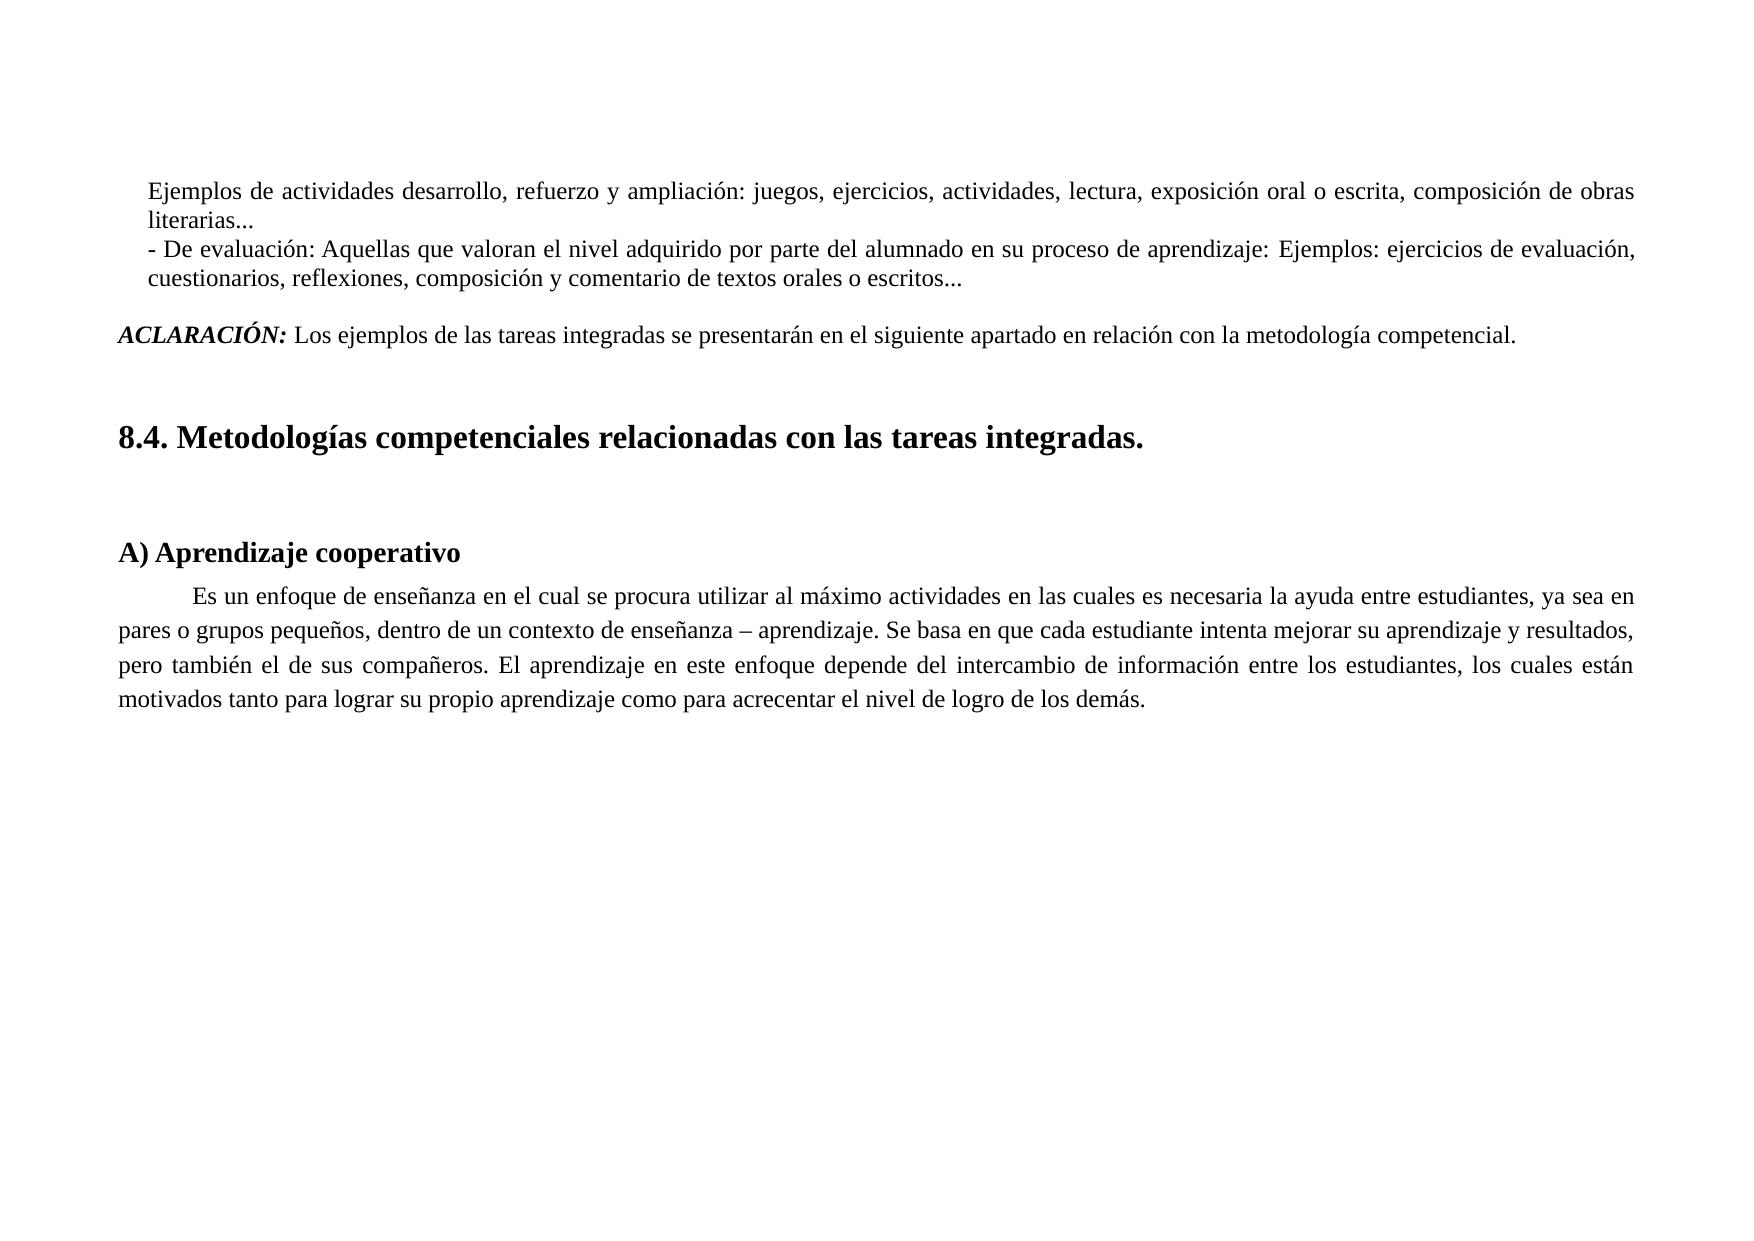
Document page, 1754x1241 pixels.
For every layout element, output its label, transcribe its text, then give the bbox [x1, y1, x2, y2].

text - De evaluación: Aquellas que valoran el nivel adquirido por parte del alumnado en su proceso de aprendizaje: Ejemplos: ejercicios de evaluación, cuestionarios, reflexiones, composición y comentario de textos orales o escritos... [148, 234, 1636, 291]
subtitle A) Aprendizaje cooperativo [118, 535, 1636, 568]
text Ejemplos de actividades desarrollo, refuerzo y ampliación: juegos, ejercicios, actividades, lectura, exposición oral o escrita, composición de obras literarias... [148, 176, 1636, 234]
text Es un enfoque de enseñanza en el cual se procura utilizar al máximo actividades en las cuales es necesaria la ayuda entre estudiantes, ya sea en pares o grupos pequeños, dentro de un contexto de enseñanza – aprendizaje. Se basa en que cada estudiante intenta mejorar su aprendizaje y resultados, pero también el de sus compañeros. El aprendizaje en este enfoque depende del intercambio de información entre los estudiantes, los cuales están motivados tanto para lograr su propio aprendizaje como para acrecentar el nivel de logro de los demás. [118, 581, 1636, 713]
text ACLARACIÓN: Los ejemplos de las tareas integradas se presentarán en el siguiente apartado en relación con la metodología competencial. [118, 320, 1636, 349]
text 8.4. Metodologías competenciales relacionadas con las tareas integradas. [118, 418, 1636, 456]
